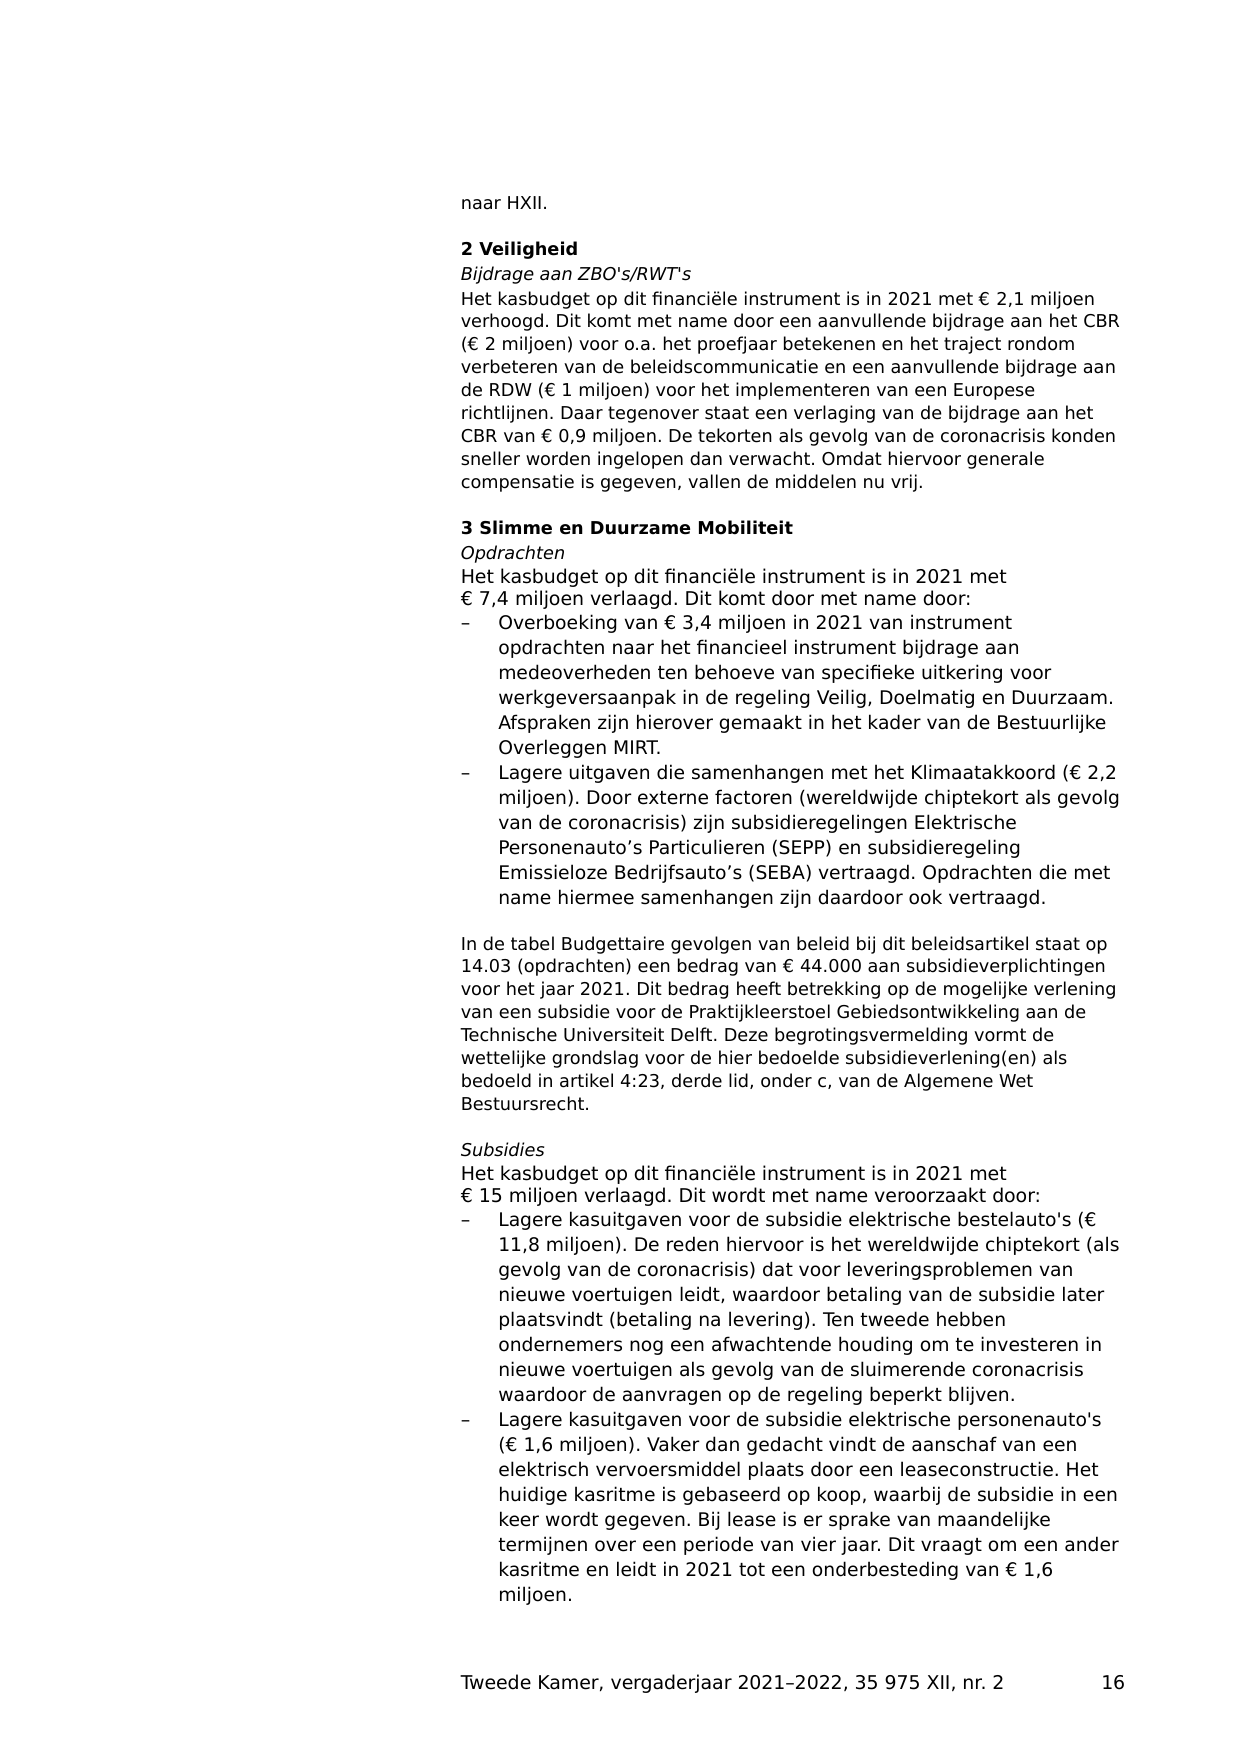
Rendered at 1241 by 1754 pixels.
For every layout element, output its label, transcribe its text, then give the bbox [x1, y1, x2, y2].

text 3 Slimme en Duurzame Mobiliteit [461, 516, 1125, 539]
text Opdrachten [461, 541, 1125, 564]
text In de tabel Budgettaire gevolgen van beleid bij dit beleidsartikel staat op 14.03 (opdrachten) een bedrag van € 44.000 aan subsidieverplichtingen voor het jaar 2021. Dit bedrag heeft betrekking op de mogelijke verlening van een subsidie voor de Praktijkleerstoel Gebiedsontwikkeling aan de Technische Universiteit Delft. Deze begrotingsvermelding vormt de wettelijke grondslag voor de hier bedoelde subsidieverlening(en) als bedoeld in artikel 4:23, derde lid, onder c, van de Algemene Wet Bestuursrecht. [461, 932, 1125, 1115]
text 2 Veiligheid [461, 237, 1125, 259]
text Het kasbudget op dit financiële instrument is in 2021 met € 15 miljoen verlaagd. Dit wordt met name veroorzaakt door: [461, 1163, 1125, 1207]
text Bijdrage aan ZBO's/RWT's [461, 262, 1125, 284]
list Lagere kasuitgaven voor de subsidie elektrische personenauto's (€ 1,6 miljoen). Vaker dan gedacht vindt de aanschaf van een elektrisch vervoersmiddel plaats door een leaseconstructie. Het huidige kasritme is gebaseerd op koop, waarbij de subsidie in een keer wordt gegeven. Bij lease is er sprake van maandelijke termijnen over een periode van vier jaar. Dit vraagt om een ander kasritme en leidt in 2021 tot een onderbesteding van € 1,6 miljoen. [461, 1407, 1125, 1607]
text Het kasbudget op dit financiële instrument is in 2021 met € 2,1 miljoen verhoogd. Dit komt met name door een aanvullende bijdrage aan het CBR (€ 2 miljoen) voor o.a. het proefjaar betekenen en het traject rondom verbeteren van de beleidscommunicatie en een aanvullende bijdrage aan de RDW (€ 1 miljoen) voor het implementeren van een Europese richtlijnen. Daar tegenover staat een verlaging van de bijdrage aan het CBR van € 0,9 miljoen. De tekorten als gevolg van de coronacrisis konden sneller worden ingelopen dan verwacht. Omdat hiervoor generale compensatie is gegeven, vallen de middelen nu vrij. [461, 287, 1125, 493]
list Lagere uitgaven die samenhangen met het Klimaatakkoord (€ 2,2 miljoen). Door externe factoren (wereldwijde chiptekort als gevolg van de coronacrisis) zijn subsidieregelingen Elektrische Personenauto’s Particulieren (SEPP) en subsidieregeling Emissieloze Bedrijfsauto’s (SEBA) vertraagd. Opdrachten die met name hiermee samenhangen zijn daardoor ook vertraagd. [461, 760, 1125, 910]
list Lagere kasuitgaven voor de subsidie elektrische bestelauto's (€ 11,8 miljoen). De reden hiervoor is het wereldwijde chiptekort (als gevolg van de coronacrisis) dat voor leveringsproblemen van nieuwe voertuigen leidt, waardoor betaling van de subsidie later plaatsvindt (betaling na levering). Ten tweede hebben ondernemers nog een afwachtende houding om te investeren in nieuwe voertuigen als gevolg van de sluimerende coronacrisis waardoor de aanvragen op de regeling beperkt blijven. [461, 1207, 1125, 1407]
list Overboeking van € 3,4 miljoen in 2021 van instrument opdrachten naar het financieel instrument bijdrage aan medeoverheden ten behoeve van specifieke uitkering voor werkgeversaanpak in de regeling Veilig, Doelmatig en Duurzaam. Afspraken zijn hierover gemaakt in het kader van de Bestuurlijke Overleggen MIRT. [461, 610, 1125, 760]
text naar HXII. [461, 191, 1125, 214]
text Subsidies [461, 1138, 1125, 1161]
text Het kasbudget op dit financiële instrument is in 2021 met € 7,4 miljoen verlaagd. Dit komt door met name door: [461, 566, 1125, 610]
